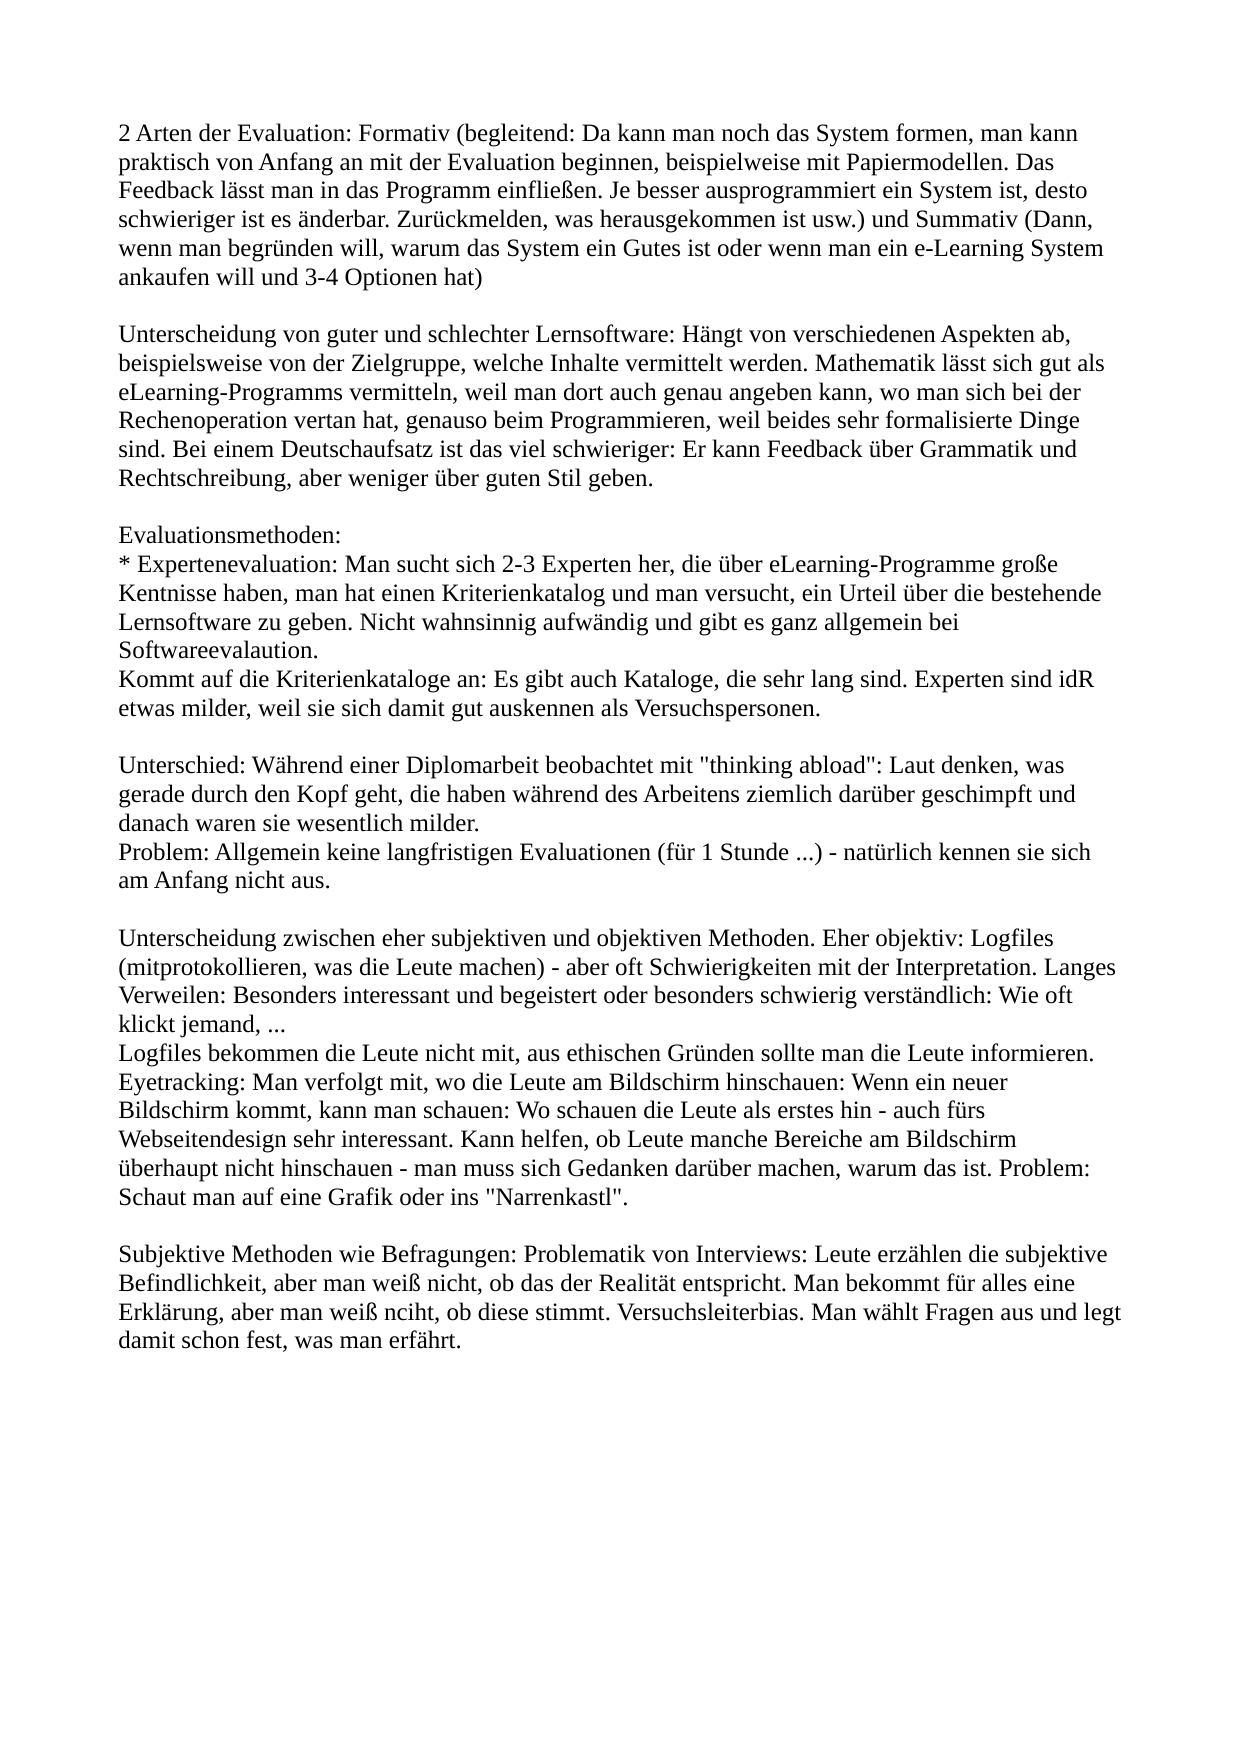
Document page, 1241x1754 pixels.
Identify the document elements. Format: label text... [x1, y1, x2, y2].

text 2 Arten der Evaluation: Formativ (begleitend: Da kann man noch das System formen, man kann praktisch von Anfang an mit der Evaluation beginnen, beispielweise mit Papiermodellen. Das Feedback lässt man in das Programm einfließen. Je besser ausprogrammiert ein System ist, desto schwieriger ist es änderbar. Zurückmelden, was herausgekommen ist usw.) und Summativ (Dann, wenn man begründen will, warum das System ein Gutes ist oder wenn man ein e-Learning System ankaufen will und 3-4 Optionen hat) [118, 118, 1122, 291]
text Unterscheidung von guter und schlechter Lernsoftware: Hängt von verschiedenen Aspekten ab, beispielsweise von der Zielgruppe, welche Inhalte vermittelt werden. Mathematik lässt sich gut als eLearning-Programms vermitteln, weil man dort auch genau angeben kann, wo man sich bei der Rechenoperation vertan hat, genauso beim Programmieren, weil beides sehr formalisierte Dinge sind. Bei einem Deutschaufsatz ist das viel schwieriger: Er kann Feedback über Grammatik und Rechtschreibung, aber weniger über guten Stil geben. [118, 319, 1122, 492]
text Subjektive Methoden wie Befragungen: Problematik von Interviews: Leute erzählen die subjektive Befindlichkeit, aber man weiß nicht, ob das der Realität entspricht. Man bekommt für alles eine Erklärung, aber man weiß nciht, ob diese stimmt. Versuchsleiterbias. Man wählt Fragen aus und legt damit schon fest, was man erfährt. [118, 1239, 1122, 1354]
text Unterscheidung zwischen eher subjektiven und objektiven Methoden. Eher objektiv: Logfiles (mitprotokollieren, was die Leute machen) - aber oft Schwierigkeiten mit der Interpretation. Langes Verweilen: Besonders interessant und begeistert oder besonders schwierig verständlich: Wie oft klickt jemand, ... [118, 923, 1122, 1038]
text Logfiles bekommen die Leute nicht mit, aus ethischen Gründen sollte man die Leute informieren. Eyetracking: Man verfolgt mit, wo die Leute am Bildschirm hinschauen: Wenn ein neuer Bildschirm kommt, kann man schauen: Wo schauen die Leute als erstes hin - auch fürs Webseitendesign sehr interessant. Kann helfen, ob Leute manche Bereiche am Bildschirm überhaupt nicht hinschauen - man muss sich Gedanken darüber machen, warum das ist. Problem: Schaut man auf eine Grafik oder ins "Narrenkastl". [118, 1038, 1122, 1211]
text Evaluationsmethoden: [118, 521, 1122, 549]
text Unterschied: Während einer Diplomarbeit beobachtet mit "thinking abload": Laut denken, was gerade durch den Kopf geht, die haben während des Arbeitens ziemlich darüber geschimpft und danach waren sie wesentlich milder. [118, 751, 1122, 837]
text Kommt auf die Kriterienkataloge an: Es gibt auch Kataloge, die sehr lang sind. Experten sind idR etwas milder, weil sie sich damit gut auskennen als Versuchspersonen. [118, 664, 1122, 722]
text Problem: Allgemein keine langfristigen Evaluationen (für 1 Stunde ...) - natürlich kennen sie sich am Anfang nicht aus. [118, 837, 1122, 894]
text * Expertenevaluation: Man sucht sich 2-3 Experten her, die über eLearning-Programme große Kentnisse haben, man hat einen Kriterienkatalog und man versucht, ein Urteil über die bestehende Lernsoftware zu geben. Nicht wahnsinnig aufwändig und gibt es ganz allgemein bei Softwareevalaution. [118, 549, 1122, 664]
